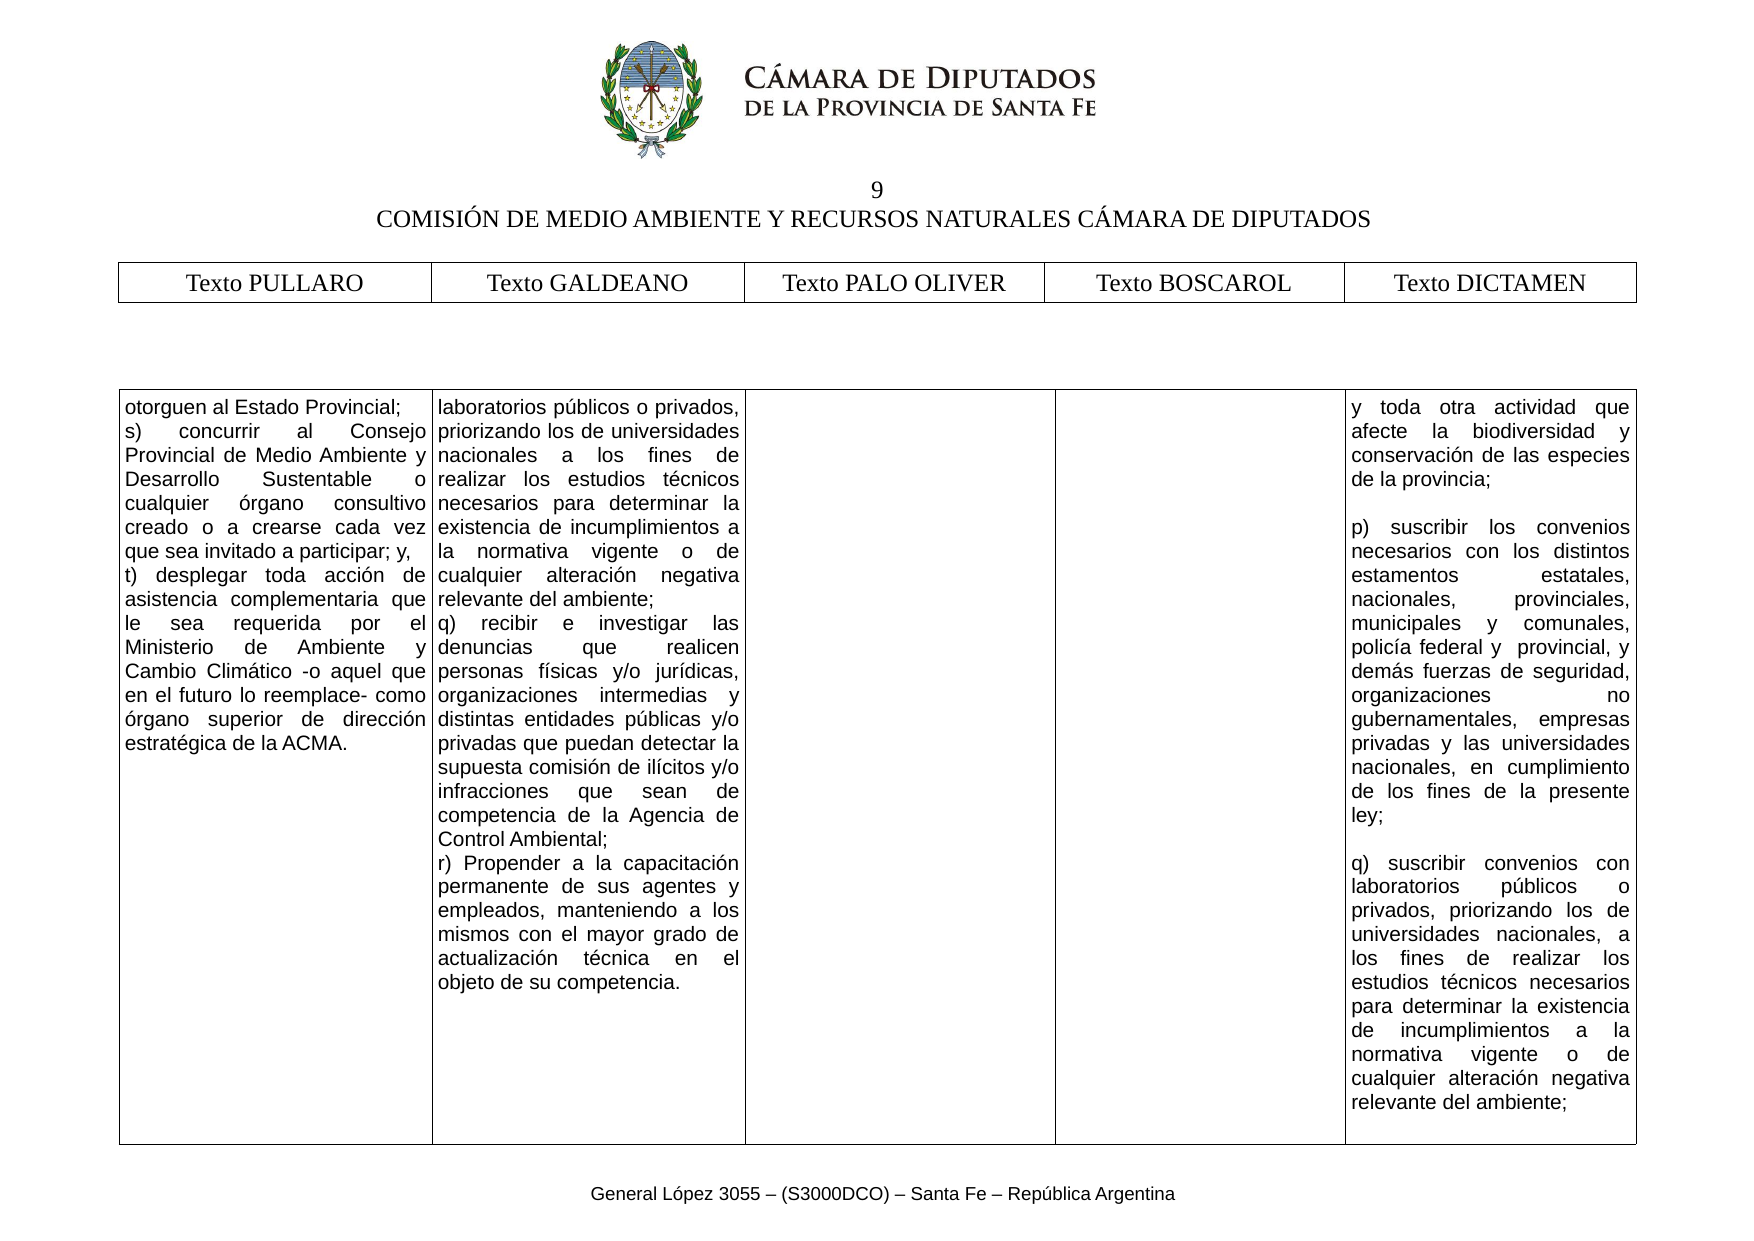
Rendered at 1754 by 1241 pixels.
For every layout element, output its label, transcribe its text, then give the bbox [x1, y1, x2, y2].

table_cell laboratorios públicos o privados, priorizando los de universidades nacionales a los fines de realizar los estudios técnicos necesarios para determinar la existencia de incumplimientos a la normativa vigente o de cualquier alteración negativa relevante del ambiente; q) recibir e investigar las denuncias que realicen personas físicas y/o jurídicas, organizaciones intermedias y distintas entidades públicas y/o privadas que puedan detectar la supuesta comisión de ilícitos y/o infracciones que sean de competencia de la Agencia de Control Ambiental; r) Propender a la capacitación permanente de sus agentes y empleados, manteniendo a los mismos con el mayor grado de actualización técnica en el objeto de su competencia. [433, 390, 745, 1143]
table_cell [746, 390, 1055, 1143]
picture [600, 41, 1096, 163]
table_cell [1056, 390, 1345, 1143]
table_cell otorguen al Estado Provincial; s) concurrir al Consejo Provincial de Medio Ambiente y Desarrollo Sustentable o cualquier órgano consultivo creado o a crearse cada vez que sea invitado a participar; y, t) desplegar toda acción de asistencia complementaria que le sea requerida por el Ministerio de Ambiente y Cambio Climático -o aquel que en el futuro lo reemplace- como órgano superior de dirección estratégica de la ACMA. [120, 390, 432, 1143]
table_cell y toda otra actividad que afecte la biodiversidad y conservación de las especies de la provincia; p) suscribir los convenios necesarios con los distintos estamentos estatales, nacionales, provinciales, municipales y comunales, policía federal y provincial, y demás fuerzas de seguridad, organizaciones no gubernamentales, empresas privadas y las universidades nacionales, en cumplimiento de los fines de la presente ley; q) suscribir convenios con laboratorios públicos o privados, priorizando los de universidades nacionales, a los fines de realizar los estudios técnicos necesarios para determinar la existencia de incumplimientos a la normativa vigente o de cualquier alteración negativa relevante del ambiente; [1346, 390, 1636, 1143]
